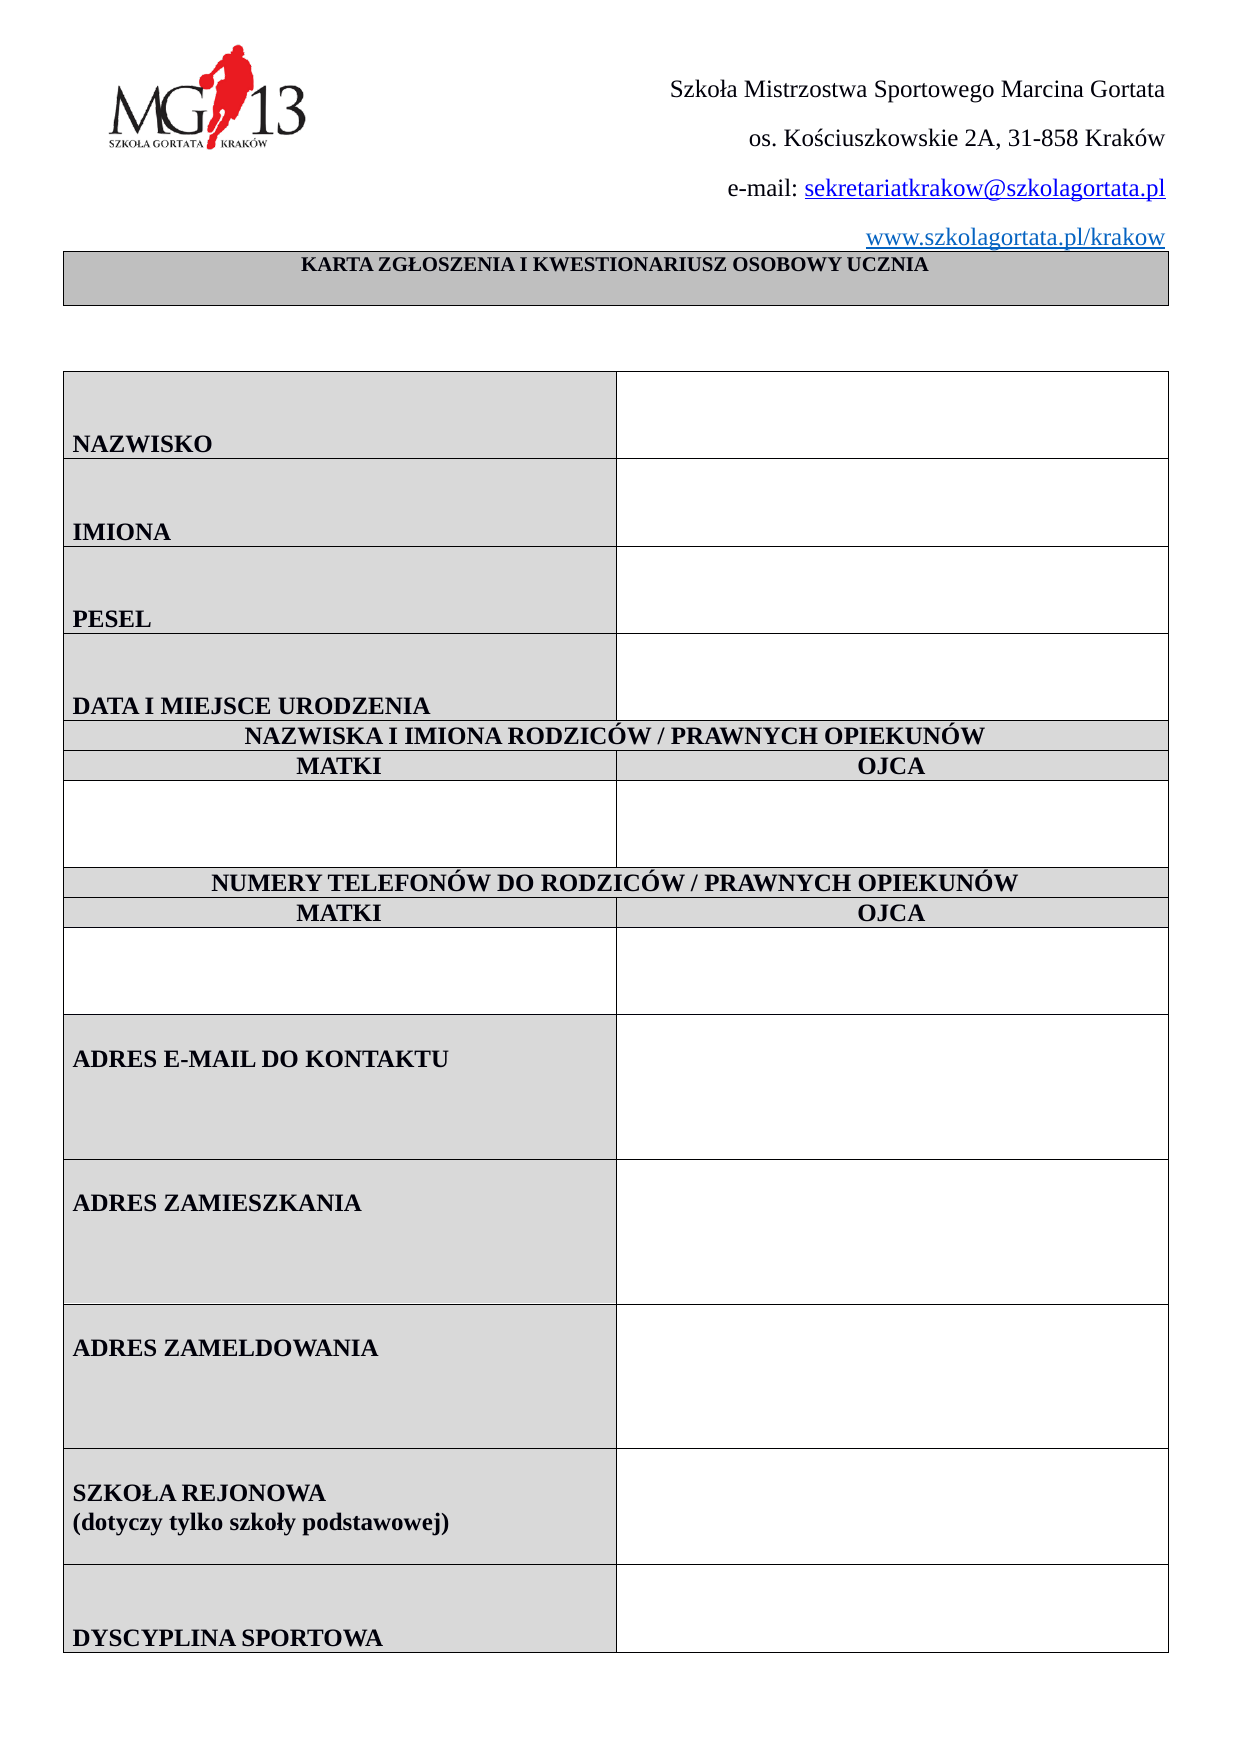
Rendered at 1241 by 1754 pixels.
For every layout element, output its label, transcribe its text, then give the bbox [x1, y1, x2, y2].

table_cell PESEL [64, 547, 616, 633]
table_cell ADRES ZAMIESZKANIA [64, 1160, 616, 1303]
table_cell [617, 1305, 1168, 1448]
table_cell OJCA [617, 898, 1168, 927]
table_header [617, 372, 1168, 458]
table_cell [617, 1015, 1168, 1159]
table_cell ADRES E-MAIL DO KONTAKTU [64, 1015, 616, 1159]
table_cell [64, 928, 616, 1014]
table_cell MATKI [64, 751, 616, 780]
table_cell NAZWISKA I IMIONA RODZICÓW / PRAWNYCH OPIEKUNÓW [64, 721, 1168, 750]
table_header NAZWISKO [64, 372, 616, 458]
table_cell [617, 1565, 1168, 1652]
table_cell NUMERY TELEFONÓW DO RODZICÓW / PRAWNYCH OPIEKUNÓW [64, 868, 1168, 897]
table_cell [617, 928, 1168, 1014]
table_cell ADRES ZAMELDOWANIA [64, 1305, 616, 1448]
table_cell MATKI [64, 898, 616, 927]
table_cell DYSCYPLINA SPORTOWA [64, 1565, 616, 1652]
table_cell [617, 634, 1168, 720]
table_cell [617, 547, 1168, 633]
table_cell DATA I MIEJSCE URODZENIA [64, 634, 616, 720]
table_cell [617, 1160, 1168, 1303]
table_cell OJCA [617, 751, 1168, 780]
table_cell [617, 459, 1168, 546]
table_cell SZKOŁA REJONOWA (dotyczy tylko szkoły podstawowej) [64, 1449, 616, 1564]
table_header KARTA ZGŁOSZENIA I KWESTIONARIUSZ OSOBOWY UCZNIA [64, 252, 1168, 305]
table_cell [617, 781, 1168, 867]
table_cell [64, 781, 616, 867]
table_cell [617, 1449, 1168, 1564]
table_cell IMIONA [64, 459, 616, 546]
